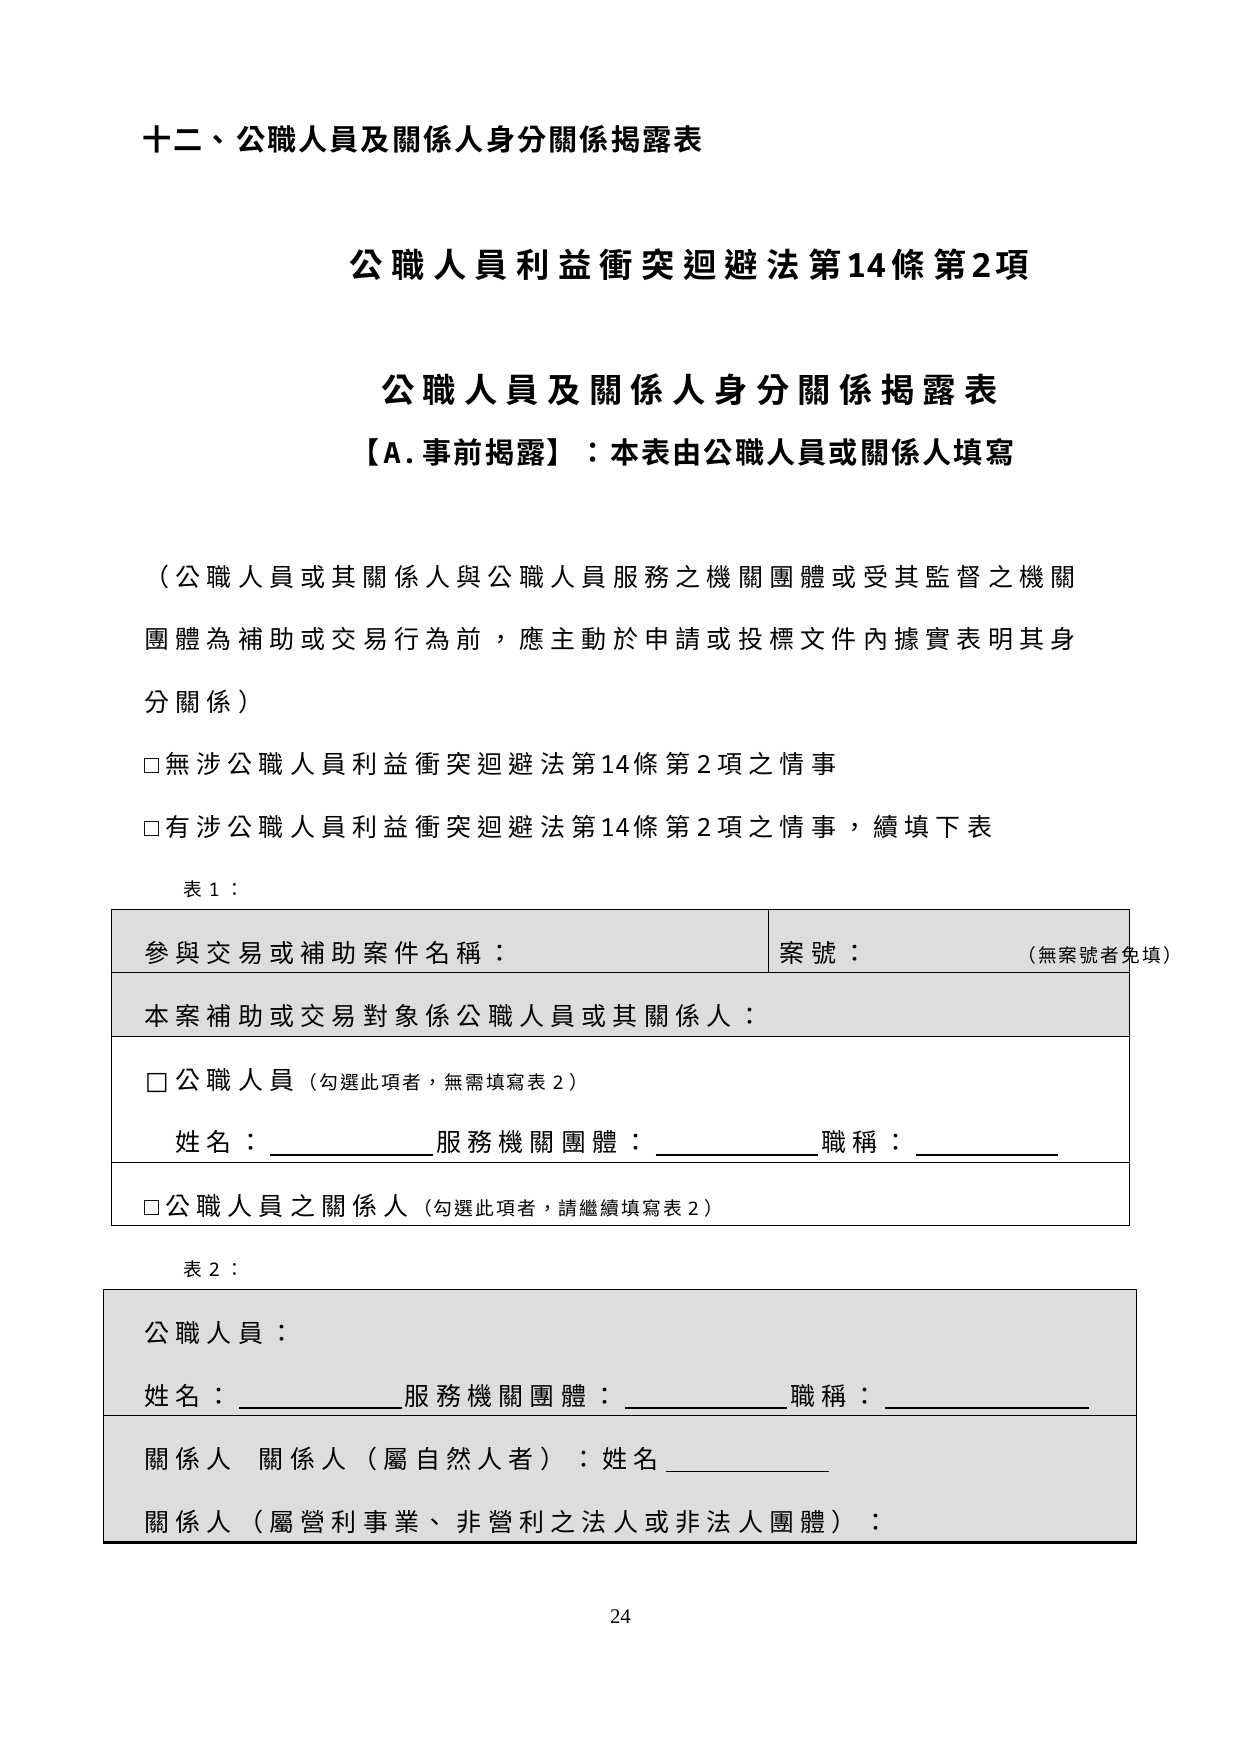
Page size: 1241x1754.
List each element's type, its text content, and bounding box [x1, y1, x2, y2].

text 表2： [67, 1226, 1099, 1289]
text 十二、公職人員及關係人身分關係揭露表 [141, 96, 1237, 159]
table_header 參與交易或補助案件名稱： [112, 910, 768, 972]
text □有涉公職人員利益衝突迴避法第14條第2項之情事，續填下表 [141, 784, 1223, 846]
table_cell 本案補助或交易對象係公職人員或其關係人： [112, 973, 1129, 1036]
table_header 案號： （無案號者免填） [769, 910, 1129, 972]
text 公職人員及關係人身分關係揭露表 [38, 346, 1237, 409]
table_header 公職人員： 姓名： 服務機關團體： 職稱： [104, 1290, 1136, 1415]
text （公職人員或其關係人與公職人員服務之機關團體或受其監督之機關團體為補助或交易行為前，應主動於申請或投標文件內據實表明其身分關係） [141, 534, 1096, 721]
table_cell □公職人員之關係人（勾選此項者，請繼續填寫表2） [112, 1163, 1129, 1225]
table_cell □公職人員（勾選此項者，無需填寫表2） 姓名： 服務機關團體： 職稱： [112, 1037, 1129, 1162]
text 公職人員利益衝突迴避法第14條第2項 [38, 221, 1237, 346]
text □無涉公職人員利益衝突迴避法第14條第2項之情事 [141, 721, 1223, 784]
table_cell 關係人 關係人（屬自然人者）：姓名 關係人（屬營利事業、非營利之法人或非法人團體）： [104, 1416, 1136, 1541]
text 【A.事前揭露】：本表由公職人員或關係人填寫 [38, 409, 1223, 534]
text 表1： [67, 846, 1178, 909]
